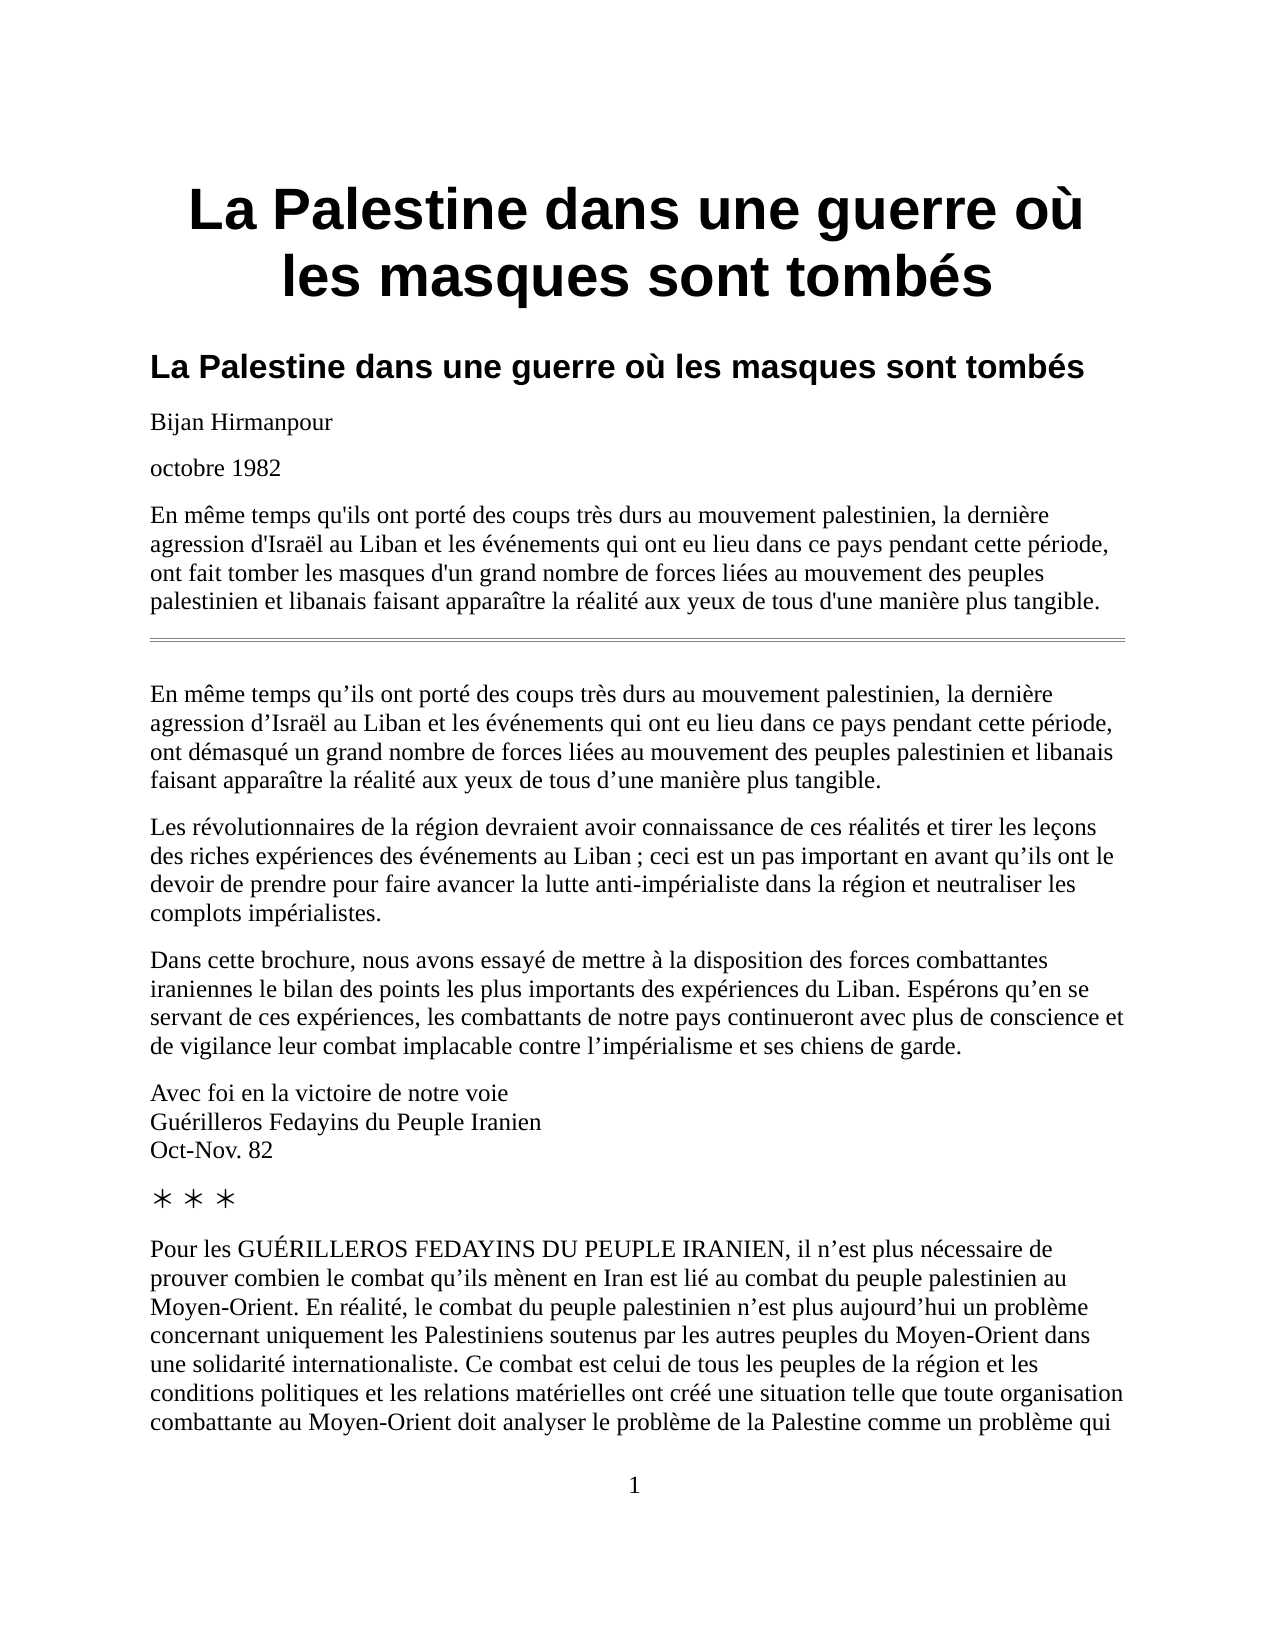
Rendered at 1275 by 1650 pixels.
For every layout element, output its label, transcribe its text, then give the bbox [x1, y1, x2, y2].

text En même temps qu’ils ont porté des coups très durs au mouvement palestinien, la dernière agression d’Israël au Liban et les événements qui ont eu lieu dans ce pays pendant cette période, ont démasqué un grand nombre de forces liées au mouvement des peuples palestinien et libanais faisant apparaître la réalité aux yeux de tous d’une manière plus tangible. [150, 679, 1125, 794]
title La Palestine dans une guerre où les masques sont tombés [150, 175, 1125, 309]
text ＊ ＊ ＊ [150, 1182, 1125, 1216]
text Les révolutionnaires de la région devraient avoir connaissance de ces réalités et tirer les leçons des riches expériences des événements au Liban ; ceci est un pas important en avant qu’ils ont le devoir de prendre pour faire avancer la lutte anti-impérialiste dans la région et neutraliser les complots impérialistes. [150, 812, 1125, 927]
text Bijan Hirmanpour [150, 407, 1125, 436]
text Dans cette brochure, nous avons essayé de mettre à la disposition des forces combattantes iraniennes le bilan des points les plus importants des expériences du Liban. Espérons qu’en se servant de ces expériences, les combattants de notre pays continueront avec plus de conscience et de vigilance leur combat implacable contre l’impérialisme et ses chiens de garde. [150, 945, 1125, 1060]
subtitle La Palestine dans une guerre où les masques sont tombés [150, 347, 1125, 385]
text Avec foi en la victoire de notre voie Guérilleros Fedayins du Peuple Iranien Oct-Nov. 82 [150, 1078, 1125, 1164]
text Pour les GUÉRILLEROS FEDAYINS DU PEUPLE IRANIEN, il n’est plus nécessaire de prouver combien le combat qu’ils mènent en Iran est lié au combat du peuple palestinien au Moyen-Orient. En réalité, le combat du peuple palestinien n’est plus aujourd’hui un problème concernant uniquement les Palestiniens soutenus par les autres peuples du Moyen-Orient dans une solidarité internationaliste. Ce combat est celui de tous les peuples de la région et les conditions politiques et les relations matérielles ont créé une situation telle que toute organisation combattante au Moyen-Orient doit analyser le problème de la Palestine comme un problème qui [150, 1234, 1125, 1435]
text octobre 1982 [150, 453, 1125, 482]
text En même temps qu'ils ont porté des coups très durs au mouvement palestinien, la dernière agression d'Israël au Liban et les événements qui ont eu lieu dans ce pays pendant cette période, ont fait tomber les masques d'un grand nombre de forces liées au mouvement des peuples palestinien et libanais faisant apparaître la réalité aux yeux de tous d'une manière plus tangible. [150, 500, 1125, 615]
